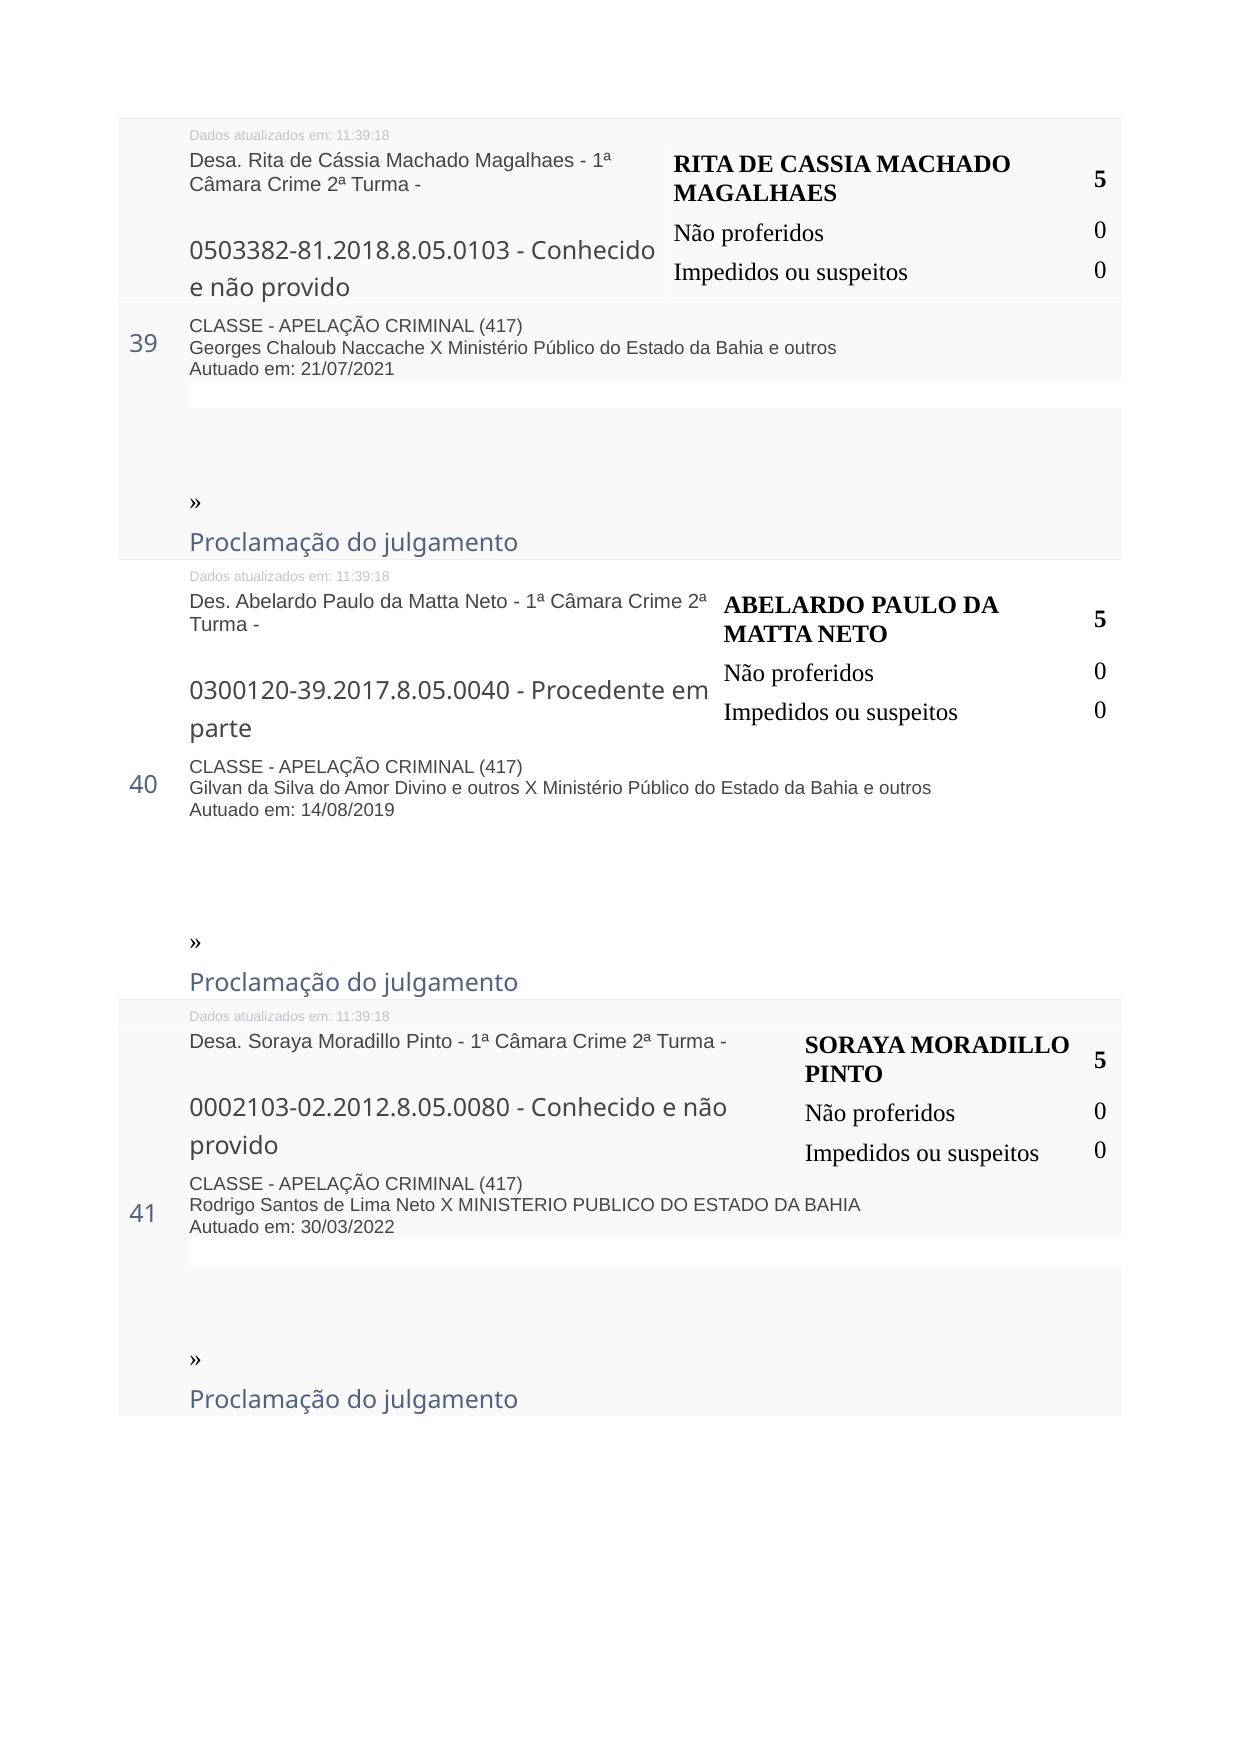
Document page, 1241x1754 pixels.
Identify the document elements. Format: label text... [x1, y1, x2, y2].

table_cell » Proclamação do julgamento [189, 849, 1122, 999]
table_cell 39 [118, 119, 169, 558]
table_cell 0 [1091, 210, 1119, 249]
table_cell 0 [1091, 690, 1119, 729]
table_cell [802, 1170, 1091, 1180]
table_cell CLASSE - APELAÇÃO CRIMINAL (417) Georges Chaloub Naccache X Ministério Público do Estado da Bahia e outros Autuado em: 21/07/2021 [189, 303, 1122, 380]
table_header SORAYA MORADILLO PINTO [802, 1028, 1091, 1091]
table_cell Impedidos ou suspeitos [720, 690, 1091, 729]
table_cell Impedidos ou suspeitos [670, 249, 1091, 289]
table_cell Não proferidos [670, 210, 1091, 249]
table_cell [1091, 1170, 1119, 1180]
table_cell [169, 119, 189, 558]
table_cell 0 [1091, 1130, 1119, 1169]
table_header [799, 1025, 1122, 1183]
table_header 5 [1091, 147, 1119, 210]
table_cell Impedidos ou suspeitos [802, 1130, 1091, 1169]
table_cell Dados atualizados em: 11:39:18 Des. Abelardo Paulo da Matta Neto - 1ª Câmara Crime 2ª Turma - 0300120-39.2017.8.05.0040 - Procedente em parte CLASSE - APELAÇÃO CRIMINAL (417) Gilvan da Silva do Amor Divino e outros X Ministério Público do Estado da Bahia e outros Autuado em: 14/08/2019 [189, 560, 1122, 820]
table_cell [720, 729, 1091, 740]
table_header ABELARDO PAULO DA MATTA NETO [720, 587, 1091, 650]
table_header 5 [1091, 587, 1119, 650]
table_cell [1091, 289, 1119, 299]
table_cell 40 [118, 560, 169, 999]
table_cell 0 [1091, 1091, 1119, 1130]
table_cell [1091, 729, 1119, 740]
table_cell » Proclamação do julgamento [189, 408, 1122, 558]
table_header RITA DE CASSIA MACHADO MAGALHAES [670, 147, 1091, 210]
table_cell 0 [1091, 650, 1119, 690]
table_cell Não proferidos [720, 650, 1091, 690]
table_header 5 [1091, 1028, 1119, 1091]
table_cell [670, 289, 1091, 299]
table_cell Dados atualizados em: 11:39:18 [189, 1000, 1122, 1024]
table_cell Desa. Soraya Moradillo Pinto - 1ª Câmara Crime 2ª Turma - 0002103-02.2012.8.05.0080 - Conhecido e não provido CLASSE - APELAÇÃO CRIMINAL (417) Rodrigo Santos de Lima Neto X MINISTERIO PUBLICO DO ESTADO DA BAHIA Autuado em: 30/03/2022 [189, 1025, 1122, 1237]
table_cell » Proclamação do julgamento [189, 1266, 1122, 1416]
table_header [668, 144, 1122, 302]
table_cell Dados atualizados em: 11:39:18 Desa. Rita de Cássia Machado Magalhaes - 1ª Câmara Crime 2ª Turma - 0503382-81.2018.8.05.0103 - Conhecido e não provido [189, 119, 1122, 302]
table_cell [169, 1000, 189, 1416]
table_cell 41 [118, 1000, 169, 1416]
table_cell 0 [1091, 249, 1119, 289]
table_cell Não proferidos [802, 1091, 1091, 1130]
table_header [718, 584, 1122, 743]
table_cell [169, 560, 189, 999]
